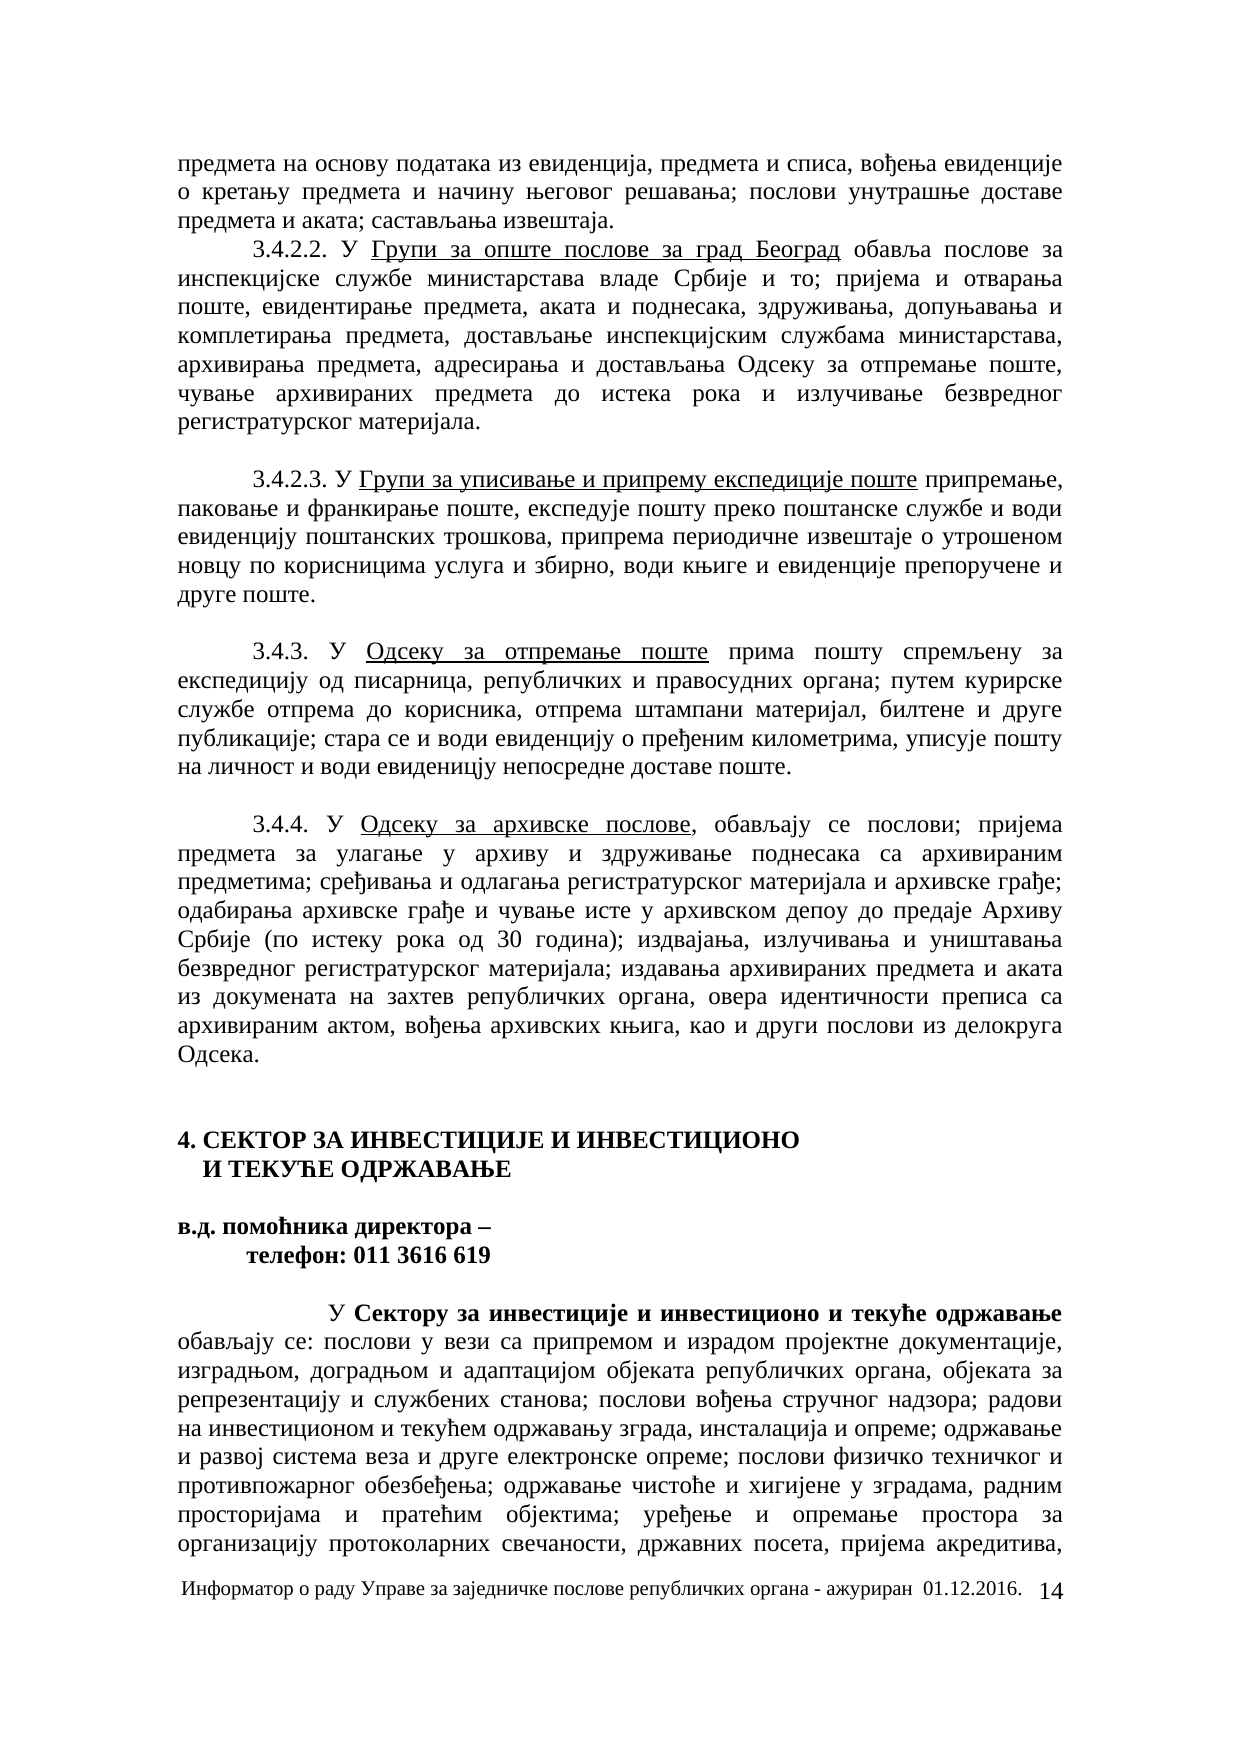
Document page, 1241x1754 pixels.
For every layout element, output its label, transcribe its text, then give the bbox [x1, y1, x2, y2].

text 3.4.2.2. У Групи за опште послове за град Београд обавља послове за инспекцијске службе министарстава владе Србије и то; пријема и отварања поште, евидентирање предмета, аката и поднесака, здруживања, допуњавања и комплетирања предмета, достављање инспекцијским службама министарстава, архивирања предмета, адресирања и достављања Одсеку за отпремање поште, чување архивираних предмета до истека рока и излучивање безвредног регистратурског материјала. [177, 234, 1063, 435]
text И ТЕКУЋЕ ОДРЖАВАЊЕ [177, 1154, 1063, 1183]
text 4. СЕКТОР ЗА ИНВЕСТИЦИЈЕ И ИНВЕСТИЦИОНО [177, 1125, 1063, 1154]
text предмета на основу података из евиденција, предмета и списа, вођења евиденције о кретању предмета и начину његовог решавања; послови унутрашње доставе предмета и аката; састављања извештаја. [177, 148, 1063, 234]
text телефон: 011 3616 619 [177, 1240, 1063, 1269]
text 3.4.4. У Одсеку за архивске послове, обављају се послови; пријема предмета за улагање у архиву и здруживање поднесака са архивираним предметима; сређивања и одлагања регистратурског материјала и архивске грађе; одабирања архивске грађе и чување исте у архивском депоу до предаје Архиву Србије (по истеку рока од 30 година); издвајања, излучивања и уништавања безвредног регистратурског материјала; издавања архивираних предмета и аката из докумената на захтев републичких органа, овера идентичности преписа са архивираним актом, вођења архивских књига, као и други послови из делокруга Одсека. [177, 809, 1063, 1068]
text в.д. помоћника директора – [177, 1211, 1063, 1240]
text 3.4.3. У Одсеку за отпремање поште прима пошту спремљену за експедицију од писарница, републичких и правосудних органа; путем курирске службе отпрема до корисника, отпрема штампани материјал, билтене и друге публикације; стара се и води евиденцију о пређеним километрима, уписује пошту на личност и води евиденицју непосредне доставе поште. [177, 636, 1063, 780]
text 3.4.2.3. У Групи за уписивање и припрему експедиције поште припремање, паковање и франкирање поште, експедује пошту преко поштанске службе и води евиденцију поштанских трошкова, припрема периодичне извештаје о утрошеном новцу по корисницима услуга и збирно, води књиге и евиденције препоручене и друге поште. [177, 464, 1063, 608]
text У Сектору за инвестиције и инвестиционо и текуће одржавање обављају се: послови у вези са припремом и израдом пројектне документације, изградњом, доградњом и адаптацијом објеката републичких органа, објеката за репрезентацију и службених станова; послови вођења стручног надзора; радови на инвестиционом и текућем одржавању зграда, инсталација и опреме; одржавање и развој система веза и друге електронске опреме; послови физичко техничког и противпожарног обезбеђења; одржавање чистоће и хигијене у зградама, радним просторијама и пратећим објектима; уређење и опремање простора за организацију протоколарних свечаности, државних посета, пријема акредитива, [177, 1298, 1063, 1556]
